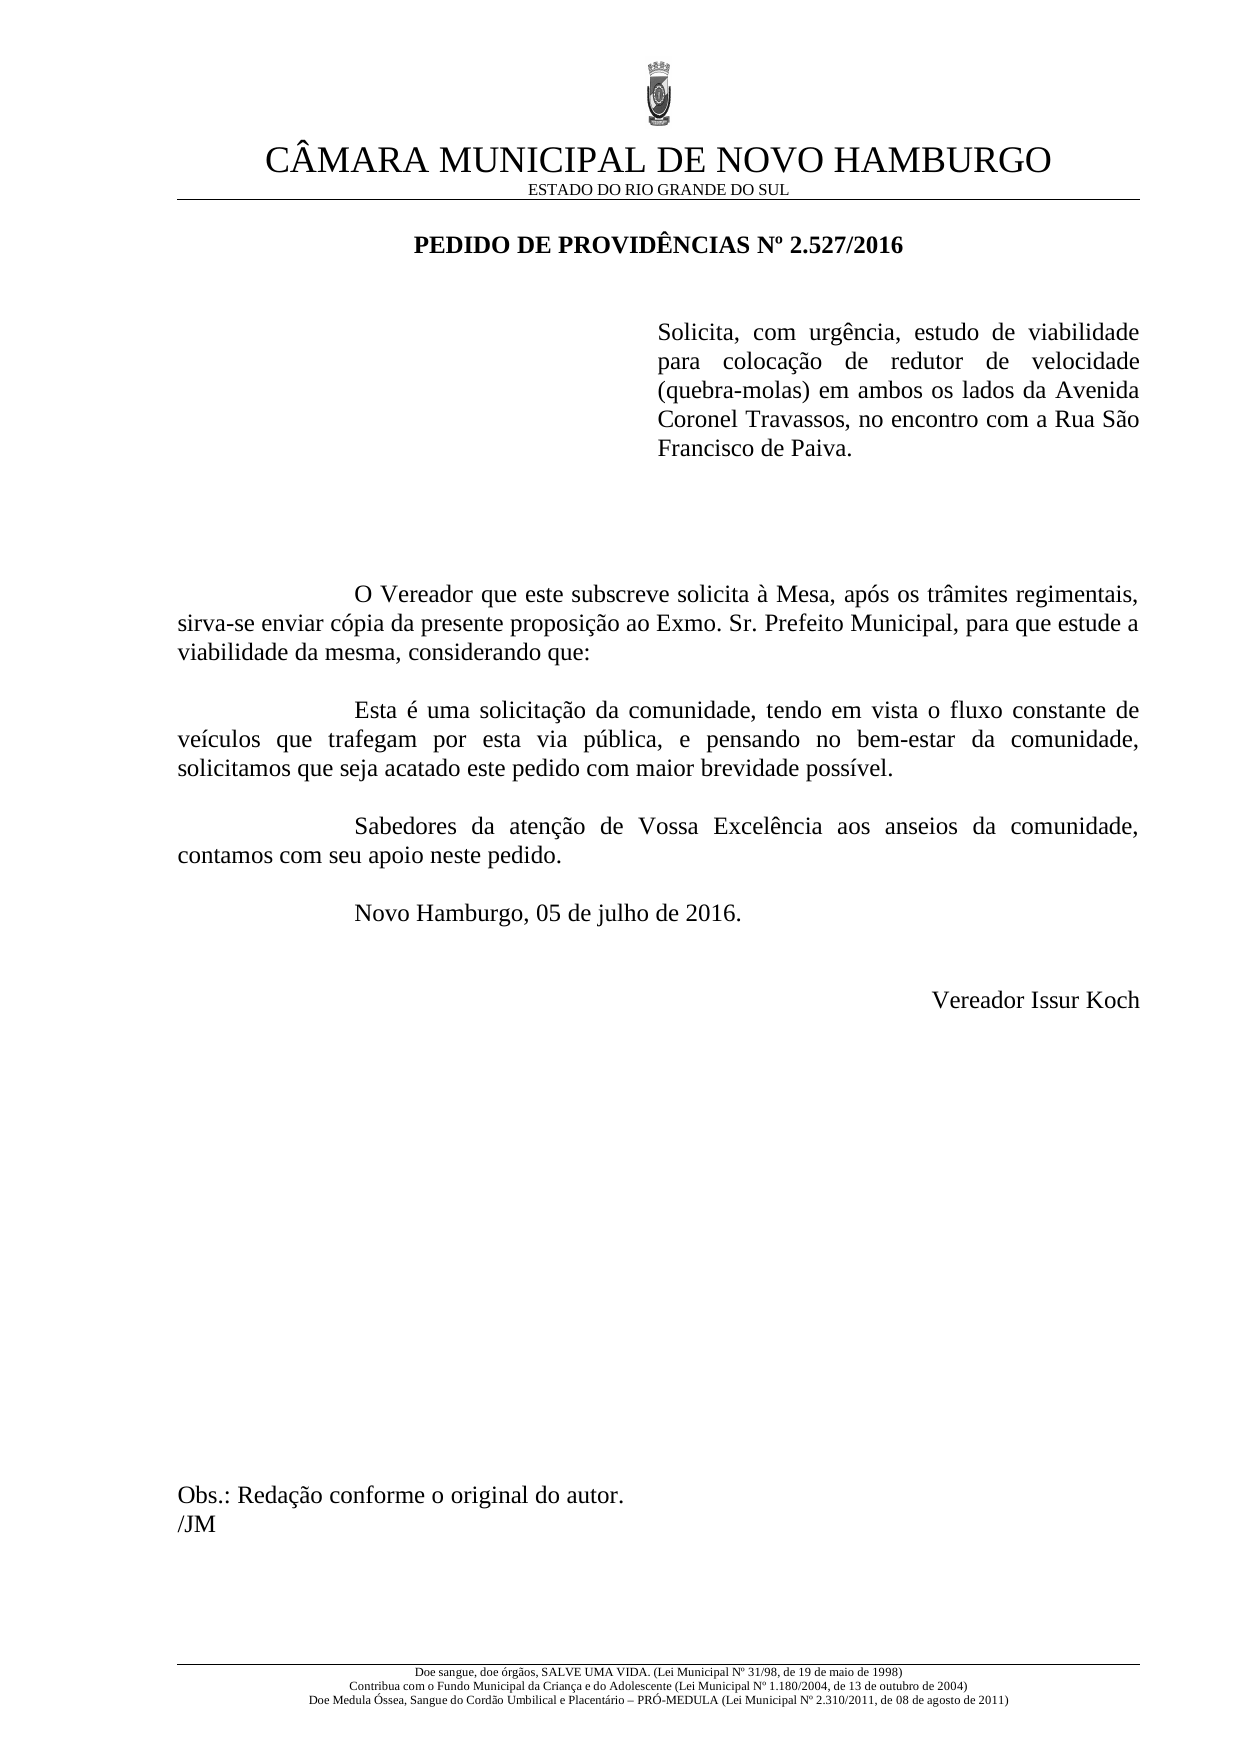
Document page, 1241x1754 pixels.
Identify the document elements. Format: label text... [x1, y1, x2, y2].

text Novo Hamburgo, 05 de julho de 2016. [177, 898, 1140, 927]
text O Vereador que este subscreve solicita à Mesa, após os trâmites regimentais, sirva-se enviar cópia da presente proposição ao Exmo. Sr. Prefeito Municipal, para que estude a viabilidade da mesma, considerando que: [177, 578, 1140, 666]
text Esta é uma solicitação da comunidade, tendo em vista o fluxo constante de veículos que trafegam por esta via pública, e pensando no bem-estar da comunidade, solicitamos que seja acatado este pedido com maior brevidade possível. [177, 695, 1140, 782]
text Vereador Issur Koch [177, 985, 1140, 1014]
text /JM [177, 1508, 1140, 1538]
text Sabedores da atenção de Vossa Excelência aos anseios da comunidade, contamos com seu apoio neste pedido. [177, 811, 1140, 869]
text PEDIDO DE PROVIDÊNCIAS Nº 2.527/2016 [177, 230, 1140, 259]
text Obs.: Redação conforme o original do autor. [177, 1479, 1140, 1508]
text Solicita, com urgência, estudo de viabilidade para colocação de redutor de velocidade (quebra-molas) em ambos os lados da Avenida Coronel Travassos, no encontro com a Rua São Francisco de Paiva. [657, 317, 1140, 462]
